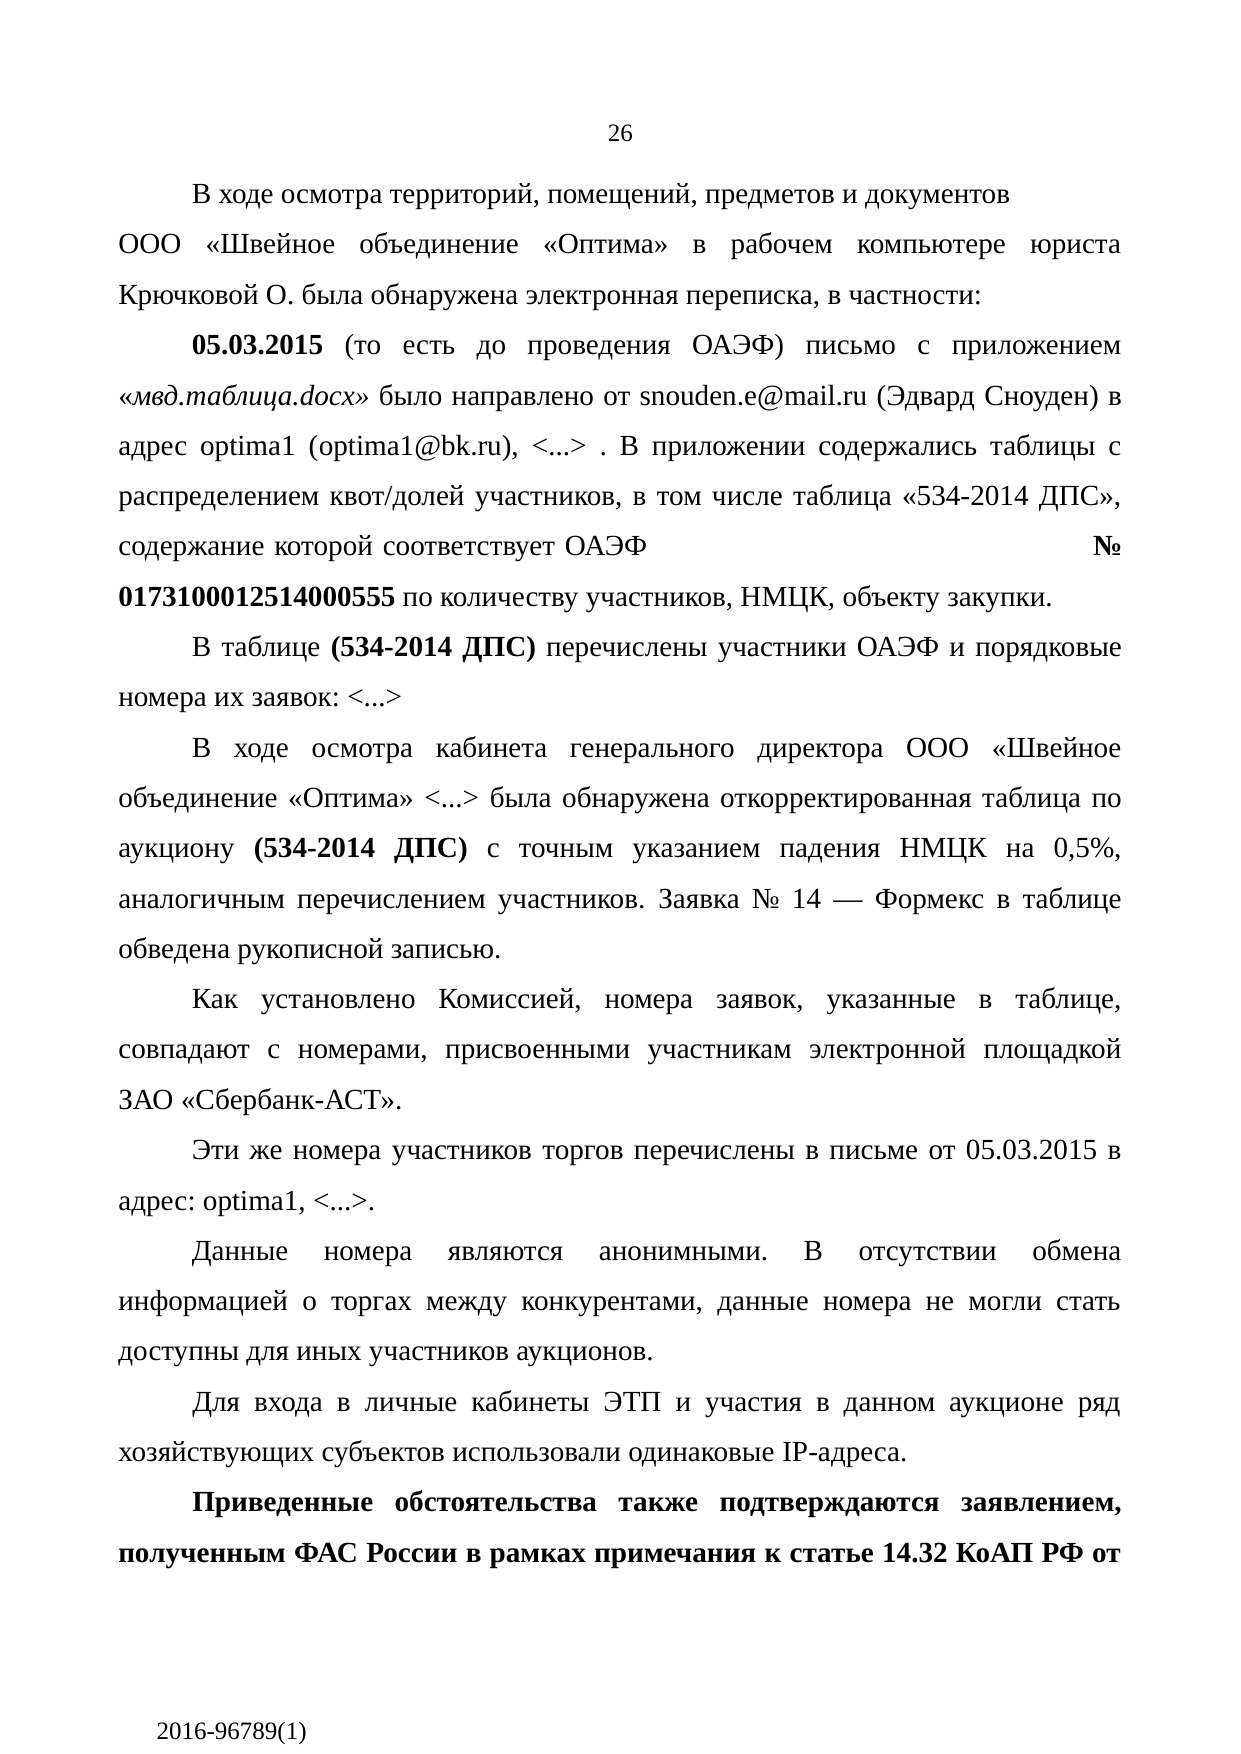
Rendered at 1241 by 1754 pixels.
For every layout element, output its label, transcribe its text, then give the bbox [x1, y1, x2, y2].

text 05.03.2015 (то есть до проведения ОАЭФ) письмо с приложением «мвд.таблица.docx» было направлено от snouden.e@mail.ru (Эдвард Сноуден) в адрес optima1 (optima1@bk.ru), <...> . В приложении содержались таблицы с распределением квот/долей участников, в том числе таблица «534-2014 ДПС», содержание которой соответствует ОАЭФ № 0173100012514000555 по количеству участников, НМЦК, объекту закупки. [118, 327, 1122, 612]
text В ходе осмотра кабинета генерального директора ООО «Швейное объединение «Оптима» <...> была обнаружена откорректированная таблица по аукциону (534-2014 ДПС) с точным указанием падения НМЦК на 0,5%, аналогичным перечислением участников. Заявка № 14 — Формекс в таблице обведена рукописной записью. [118, 730, 1122, 964]
text В таблице (534-2014 ДПС) перечислены участники ОАЭФ и порядковые номера их заявок: <...> [118, 629, 1122, 713]
text Эти же номера участников торгов перечислены в письме от 05.03.2015 в адрес: optima1, <...>. [118, 1132, 1122, 1216]
text Приведенные обстоятельства также подтверждаются заявлением, полученным ФАС России в рамках примечания к статье 14.32 КоАП РФ от [118, 1484, 1122, 1568]
text Как установлено Комиссией, номера заявок, указанные в таблице, совпадают с номерами, присвоенными участникам электронной площадкой ЗАО «Сбербанк-АСТ». [118, 981, 1122, 1116]
text В ходе осмотра территорий, помещений, предметов и документов ООО «Швейное объединение «Оптима» в рабочем компьютере юриста Крючковой О. была обнаружена электронная переписка, в частности: [118, 176, 1122, 311]
text Данные номера являются анонимными. В отсутствии обмена информацией о торгах между конкурентами, данные номера не могли стать доступны для иных участников аукционов. [118, 1233, 1122, 1367]
text Для входа в личные кабинеты ЭТП и участия в данном аукционе ряд хозяйствующих субъектов использовали одинаковые IP-адреса. [118, 1384, 1122, 1468]
